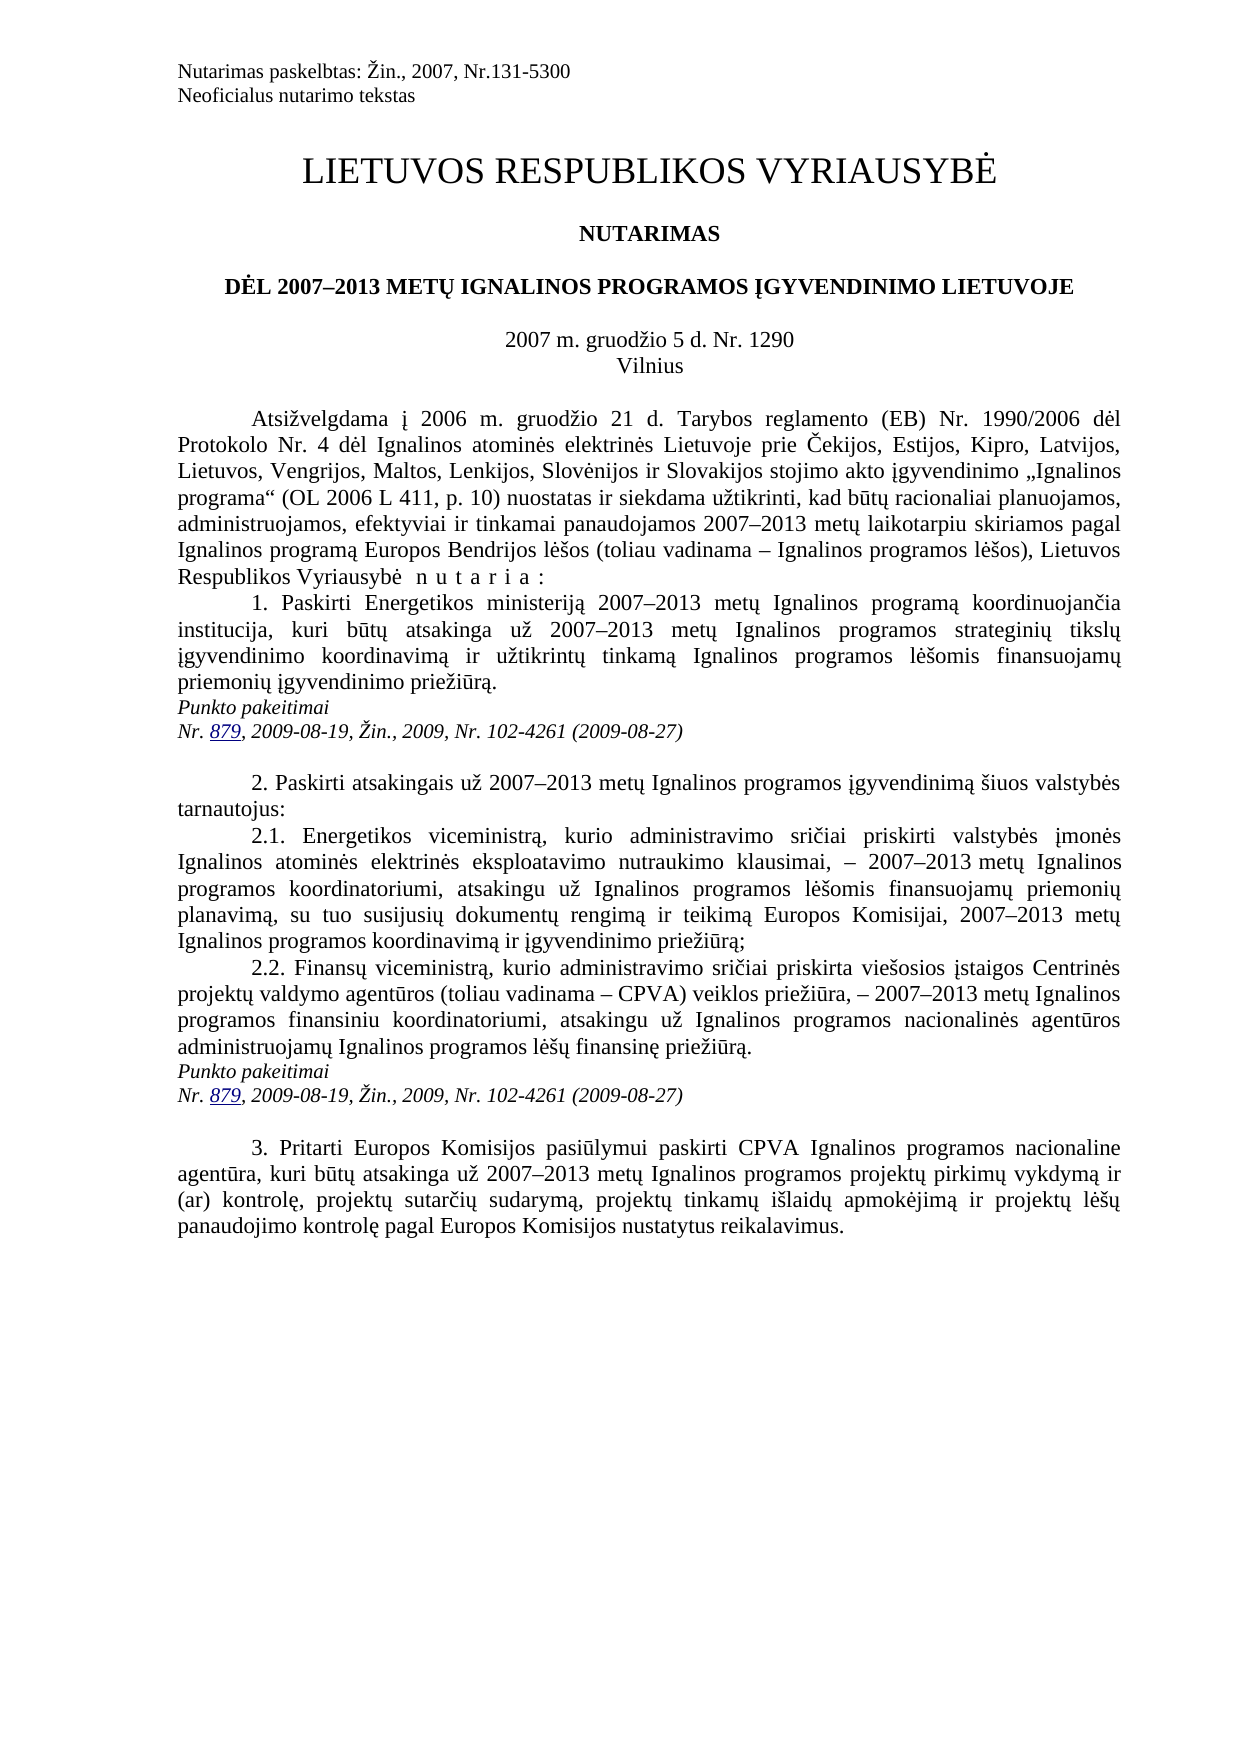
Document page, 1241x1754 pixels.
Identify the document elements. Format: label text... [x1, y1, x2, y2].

text 2007 m. gruodžio 5 d. Nr. 1290 [177, 326, 1122, 352]
text 3. Pritarti Europos Komisijos pasiūlymui paskirti CPVA Ignalinos programos nacionaline agentūra, kuri būtų atsakinga už 2007–2013 metų Ignalinos programos projektų pirkimų vykdymą ir (ar) kontrolę, projektų sutarčių sudarymą, projektų tinkamų išlaidų apmokėjimą ir projektų lėšų panaudojimo kontrolę pagal Europos Komisijos nustatytus reikalavimus. [177, 1133, 1122, 1239]
text 2.1. Energetikos viceministrą, kurio administravimo sričiai priskirti valstybės įmonės Ignalinos atominės elektrinės eksploatavimo nutraukimo klausimai, – 2007–2013 metų Ignalinos programos koordinatoriumi, atsakingu už Ignalinos programos lėšomis finansuojamų priemonių planavimą, su tuo susijusių dokumentų rengimą ir teikimą Europos Komisijai, 2007–2013 metų Ignalinos programos koordinavimą ir įgyvendinimo priežiūrą; [177, 822, 1122, 954]
text Nr. 879, 2009-08-19, Žin., 2009, Nr. 102-4261 (2009-08-27) [177, 1083, 1122, 1107]
text 1. Paskirti Energetikos ministeriją 2007–2013 metų Ignalinos programą koordinuojančia institucija, kuri būtų atsakinga už 2007–2013 metų Ignalinos programos strateginių tikslų įgyvendinimo koordinavimą ir užtikrintų tinkamą Ignalinos programos lėšomis finansuojamų priemonių įgyvendinimo priežiūrą. [177, 589, 1122, 695]
text Vilnius [177, 352, 1122, 378]
text Nutarimas paskelbtas: Žin., 2007, Nr.131-5300 [177, 59, 1122, 83]
text Punkto pakeitimai [177, 1059, 1122, 1083]
text 2. Paskirti atsakingais už 2007–2013 metų Ignalinos programos įgyvendinimą šiuos valstybės tarnautojus: [177, 769, 1122, 822]
text Nr. 879, 2009-08-19, Žin., 2009, Nr. 102-4261 (2009-08-27) [177, 719, 1122, 743]
subtitle Lietuvos Respublikos Vyriausybė [177, 148, 1122, 192]
text nutarimas [177, 220, 1122, 247]
text Neoficialus nutarimo tekstas [177, 83, 1122, 107]
text DĖL 2007–2013 metų IGNALINOS PROGRAMOS įgyvendinimo LIETUVOJE [177, 273, 1122, 299]
text Atsižvelgdama į 2006 m. gruodžio 21 d. Tarybos reglamento (EB) Nr. 1990/2006 dėl Protokolo Nr. 4 dėl Ignalinos atominės elektrinės Lietuvoje prie Čekijos, Estijos, Kipro, Latvijos, Lietuvos, Vengrijos, Maltos, Lenkijos, Slovėnijos ir Slovakijos stojimo akto įgyvendinimo „Ignalinos programa“ (OL 2006 L 411, p. 10) nuostatas ir siekdama užtikrinti, kad būtų racionaliai planuojamos, administruojamos, efektyviai ir tinkamai panaudojamos 2007–2013 metų laikotarpiu skiriamos pagal Ignalinos programą Europos Bendrijos lėšos (toliau vadinama – Ignalinos programos lėšos), Lietuvos Respublikos Vyriausybė nutaria: [177, 405, 1122, 589]
text 2.2. Finansų viceministrą, kurio administravimo sričiai priskirta viešosios įstaigos Centrinės projektų valdymo agentūros (toliau vadinama – CPVA) veiklos priežiūra, – 2007–2013 metų Ignalinos programos finansiniu koordinatoriumi, atsakingu už Ignalinos programos nacionalinės agentūros administruojamų Ignalinos programos lėšų finansinę priežiūrą. [177, 954, 1122, 1059]
text Punkto pakeitimai [177, 695, 1122, 719]
